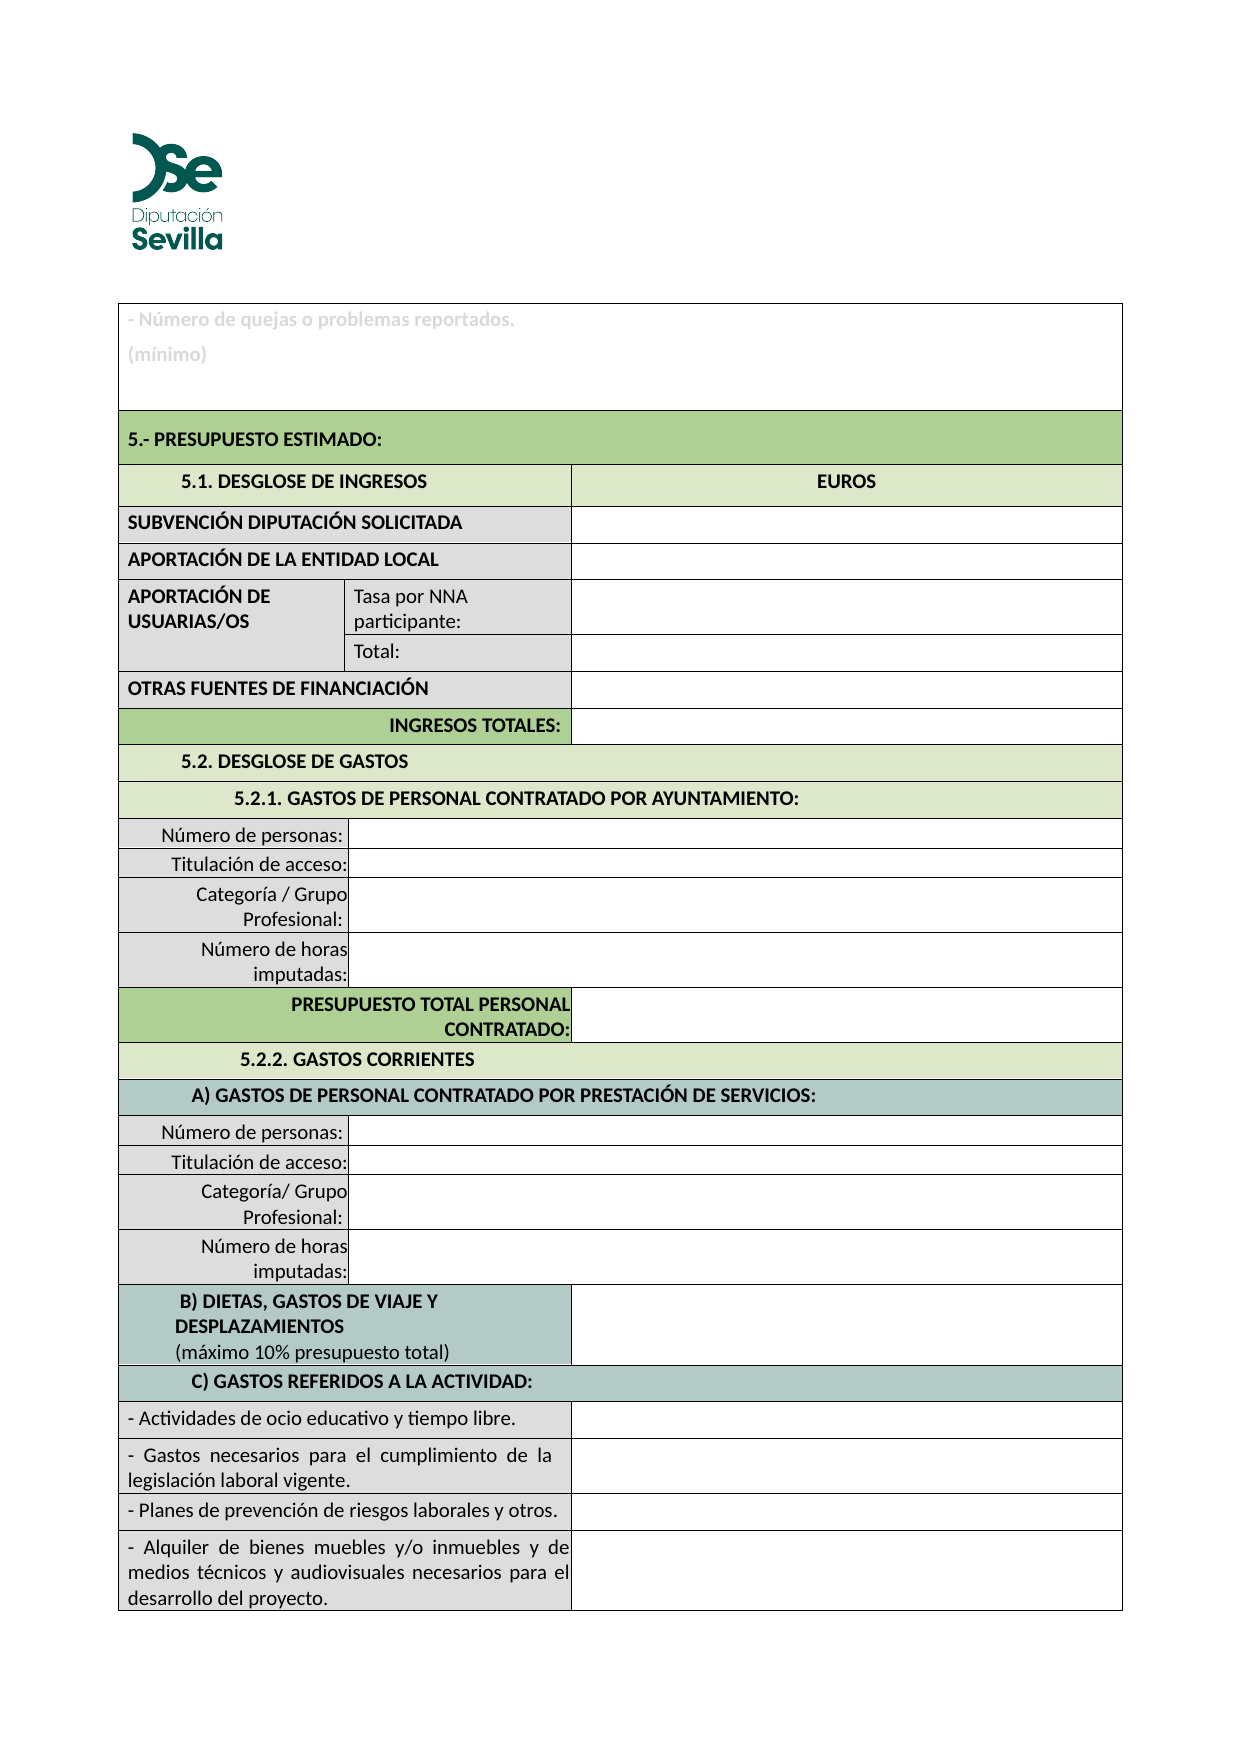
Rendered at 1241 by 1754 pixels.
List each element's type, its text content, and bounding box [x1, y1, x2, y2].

table_cell [572, 580, 1122, 634]
table_cell SUBVENCIÓN DIPUTACIÓN SOLICITADA [119, 507, 571, 542]
table_cell [572, 544, 1122, 579]
table_cell Número de horas imputadas: [119, 933, 348, 987]
table_cell [572, 1494, 1122, 1530]
table_cell [571, 1175, 1122, 1229]
table_cell - Planes de prevención de riesgos laborales y otros. [119, 1494, 571, 1530]
table_cell Número de personas: [119, 819, 348, 847]
table_cell [572, 709, 1122, 744]
table_cell Número de personas: [119, 1116, 348, 1145]
table_cell [349, 1146, 571, 1174]
table_cell - Número de quejas o problemas reportados. (mínimo) [119, 304, 1122, 410]
table_cell [349, 1175, 571, 1229]
table_cell 5.2.2. GASTOS CORRIENTES [119, 1043, 1122, 1078]
table_cell 5.1. DESGLOSE DE INGRESOS [119, 465, 571, 506]
table_cell Total: [345, 635, 571, 671]
table_cell B) DIETAS, GASTOS DE VIAJE Y DESPLAZAMIENTOS (máximo 10% presupuesto total) [119, 1285, 571, 1364]
table_cell [572, 507, 1122, 542]
picture [120, 121, 234, 262]
table_cell Categoría/ Grupo Profesional: [119, 1175, 348, 1229]
table_cell [571, 1116, 1122, 1145]
table_cell [572, 1439, 1122, 1493]
table_cell [572, 672, 1122, 708]
table_cell [572, 1402, 1122, 1438]
table_cell [349, 1116, 571, 1145]
table_cell C) GASTOS REFERIDOS A LA ACTIVIDAD: [119, 1366, 1122, 1401]
table_cell - Actividades de ocio educativo y tiempo libre. [119, 1402, 571, 1438]
table_cell Titulación de acceso: [119, 1146, 348, 1174]
table_cell [572, 1285, 1122, 1364]
table_cell [571, 1146, 1122, 1174]
table_cell 5.2.1. GASTOS DE PERSONAL CONTRATADO POR AYUNTAMIENTO: [119, 782, 1122, 818]
table_cell - Alquiler de bienes muebles y/o inmuebles y de medios técnicos y audiovisuales necesarios para el desarrollo del proyecto. [119, 1531, 571, 1610]
table_cell - Gastos necesarios para el cumplimiento de la legislación laboral vigente. [119, 1439, 571, 1493]
table_cell OTRAS FUENTES DE FINANCIACIÓN [119, 672, 571, 708]
table_cell APORTACIÓN DE LA ENTIDAD LOCAL [119, 544, 571, 579]
table_cell [572, 635, 1122, 671]
table_cell [349, 878, 1122, 932]
table_cell Titulación de acceso: [119, 849, 348, 877]
table_cell PRESUPUESTO TOTAL PERSONAL CONTRATADO: [119, 988, 571, 1042]
table_cell [572, 1531, 1122, 1610]
table_cell A) GASTOS DE PERSONAL CONTRATADO POR PRESTACIÓN DE SERVICIOS: [119, 1080, 1122, 1115]
table_cell 5.- PRESUPUESTO ESTIMADO: [119, 411, 1122, 464]
table_cell [349, 933, 1122, 987]
table_cell [572, 988, 1122, 1042]
table_cell Número de horas imputadas: [119, 1230, 348, 1284]
table_cell APORTACIÓN DE USUARIAS/OS [119, 580, 344, 671]
table_cell EUROS [572, 465, 1122, 506]
table_cell [349, 1230, 571, 1284]
table_cell 5.2. DESGLOSE DE GASTOS [119, 745, 1122, 781]
table_cell [349, 819, 1122, 847]
table_cell INGRESOS TOTALES: [119, 709, 571, 744]
table_cell Categoría / Grupo Profesional: [119, 878, 348, 932]
table_cell [571, 1230, 1122, 1284]
table_cell [349, 849, 1122, 877]
table_cell Tasa por NNA participante: [345, 580, 571, 634]
